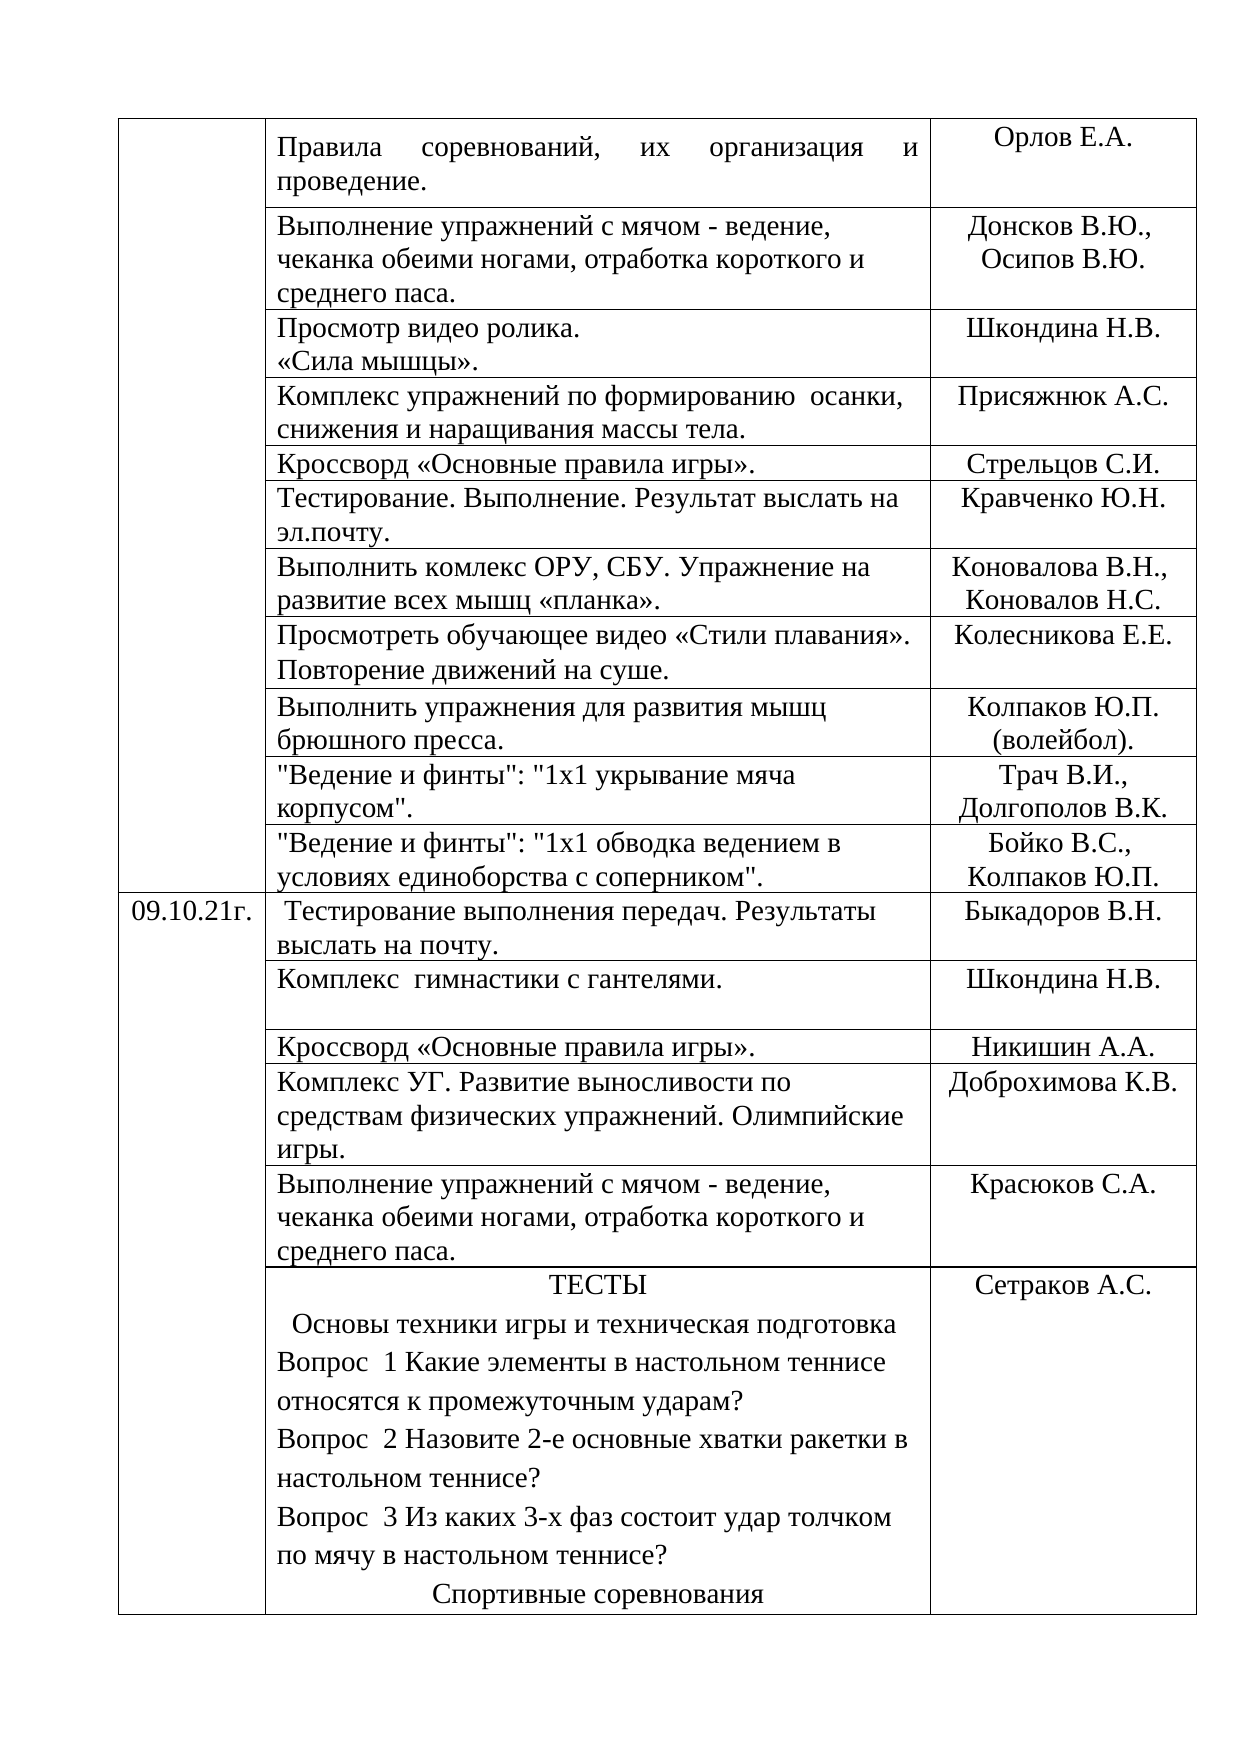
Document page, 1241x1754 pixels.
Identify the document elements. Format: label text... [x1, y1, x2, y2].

table_cell Никишин А.А. [931, 1030, 1196, 1063]
table_cell "Ведение и финты": "1х1 обводка ведением в условиях единоборства с соперником". [266, 825, 930, 892]
table_cell Шкондина Н.В. [931, 961, 1196, 1028]
table_cell Тестирование. Выполнение. Результат выслать на эл.почту. [266, 481, 930, 548]
table_cell Доброхимова К.В. [931, 1064, 1196, 1165]
table_cell Комплекс гимнастики с гантелями. [266, 961, 930, 1028]
table_cell Сетраков А.С. [931, 1268, 1196, 1614]
table_cell Красюков С.А. [931, 1166, 1196, 1266]
table_cell Комплекс упражнений по формированию осанки, снижения и наращивания массы тела. [266, 378, 930, 445]
table_cell Правила соревнований, их организация и проведение. [266, 119, 930, 207]
table_cell Коновалова В.Н., Коновалов Н.С. [931, 549, 1196, 616]
table_cell Орлов Е.А. [931, 119, 1196, 207]
table_cell ТЕСТЫ Основы техники игры и техническая подготовка Вопрос 1 Какие элементы в настольном теннисе относятся к промежуточным ударам? Вопрос 2 Назовите 2-е основные хватки ракетки в настольном теннисе? Вопрос 3 Из каких 3-х фаз состоит удар толчком по мячу в настольном теннисе? Спортивные соревнования [266, 1268, 930, 1614]
table_cell Просмотреть обучающее видео «Стили плавания». Повторение движений на суше. [266, 617, 930, 688]
table_cell Тестирование выполнения передач. Результаты выслать на почту. [266, 893, 930, 960]
table_cell Быкадоров В.Н. [931, 893, 1196, 960]
table_cell Выполнить комлекс ОРУ, СБУ. Упражнение на развитие всех мышц «планка». [266, 549, 930, 616]
table_cell Выполнение упражнений с мячом - ведение, чеканка обеими ногами, отработка короткого и среднего паса. [266, 208, 930, 309]
table_cell Бойко В.С., Колпаков Ю.П. [931, 825, 1196, 892]
table_cell Колесникова Е.Е. [931, 617, 1196, 688]
table_cell Комплекс УГ. Развитие выносливости по средствам физических упражнений. Олимпийские игры. [266, 1064, 930, 1165]
table_cell Колпаков Ю.П. (волейбол). [931, 689, 1196, 756]
table_cell 09.10.21г. [119, 893, 265, 1614]
table_cell Выполнить упражнения для развития мышц брюшного пресса. [266, 689, 930, 756]
table_cell Просмотр видео ролика. «Сила мышцы». [266, 310, 930, 377]
table_cell Выполнение упражнений с мячом - ведение, чеканка обеими ногами, отработка короткого и среднего паса. [266, 1166, 930, 1266]
table_cell "Ведение и финты": "1х1 укрывание мяча корпусом". [266, 757, 930, 824]
table_cell Трач В.И., Долгополов В.К. [931, 757, 1196, 824]
table_cell Шкондина Н.В. [931, 310, 1196, 377]
table_cell [119, 119, 265, 892]
table_cell Донсков В.Ю., Осипов В.Ю. [931, 208, 1196, 309]
table_cell Кравченко Ю.Н. [931, 481, 1196, 548]
table_cell Присяжнюк А.С. [931, 378, 1196, 445]
table_cell Кроссворд «Основные правила игры». [266, 1030, 930, 1063]
table_cell Кроссворд «Основные правила игры». [266, 446, 930, 479]
table_cell Стрельцов С.И. [931, 446, 1196, 479]
